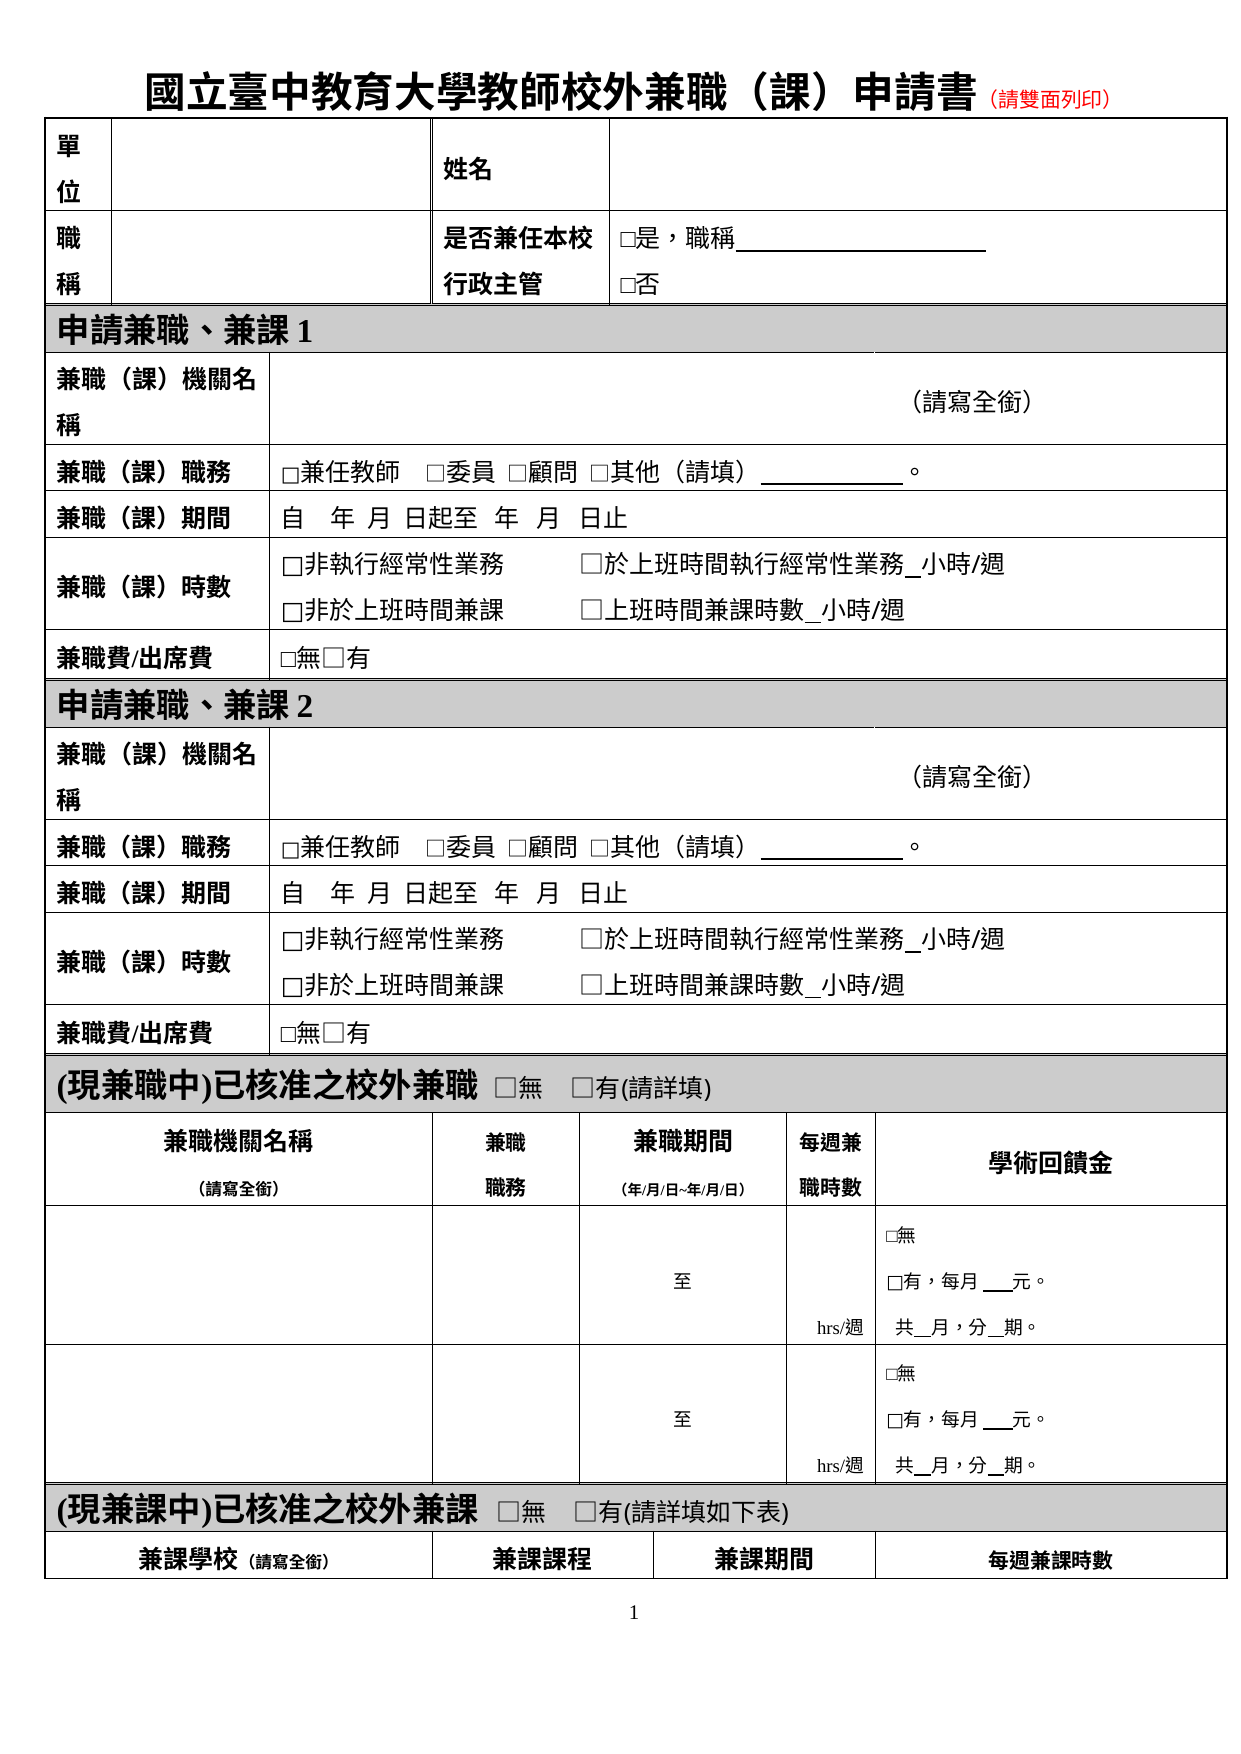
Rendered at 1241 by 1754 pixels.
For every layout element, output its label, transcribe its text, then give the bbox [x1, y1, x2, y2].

table_cell 每週兼課時數 [876, 1532, 1226, 1577]
table_cell 年 月 日起至 年 月 日止 [270, 491, 1226, 536]
table_cell 申請兼職、兼課2 [46, 681, 1226, 727]
table_cell □無 □有，每月 元。 共 ­­月，分 期。 [876, 1345, 1226, 1482]
table_cell 兼職（課）時數 [46, 913, 269, 1004]
table_cell 兼職（課）期間 [46, 866, 269, 911]
table_header 單位 [46, 119, 111, 210]
table_cell 兼職費/出席費 [46, 1005, 269, 1053]
table_cell 兼職（課）職務 [46, 445, 269, 490]
table_cell 職稱 [46, 211, 111, 303]
table_cell 申請兼職、兼課1 [46, 306, 1226, 352]
table_cell hrs/週 [787, 1345, 875, 1482]
table_cell [433, 1206, 579, 1343]
table_cell [112, 211, 430, 303]
table_cell 兼職 職務 [433, 1113, 579, 1205]
table_cell 至 [580, 1206, 786, 1343]
table_cell [46, 1345, 432, 1482]
table_cell □無□有 [270, 1005, 1226, 1053]
table_cell 是否兼任本校行政主管 [433, 211, 609, 303]
table_cell 學術回饋金 [876, 1113, 1226, 1205]
table_cell 至 [580, 1345, 786, 1482]
table_cell 兼職期間 （年/月/日~年/月/日） [580, 1113, 786, 1205]
table_cell （請寫全銜） [875, 728, 1226, 819]
table_cell hrs/週 [787, 1206, 875, 1343]
table_header 姓名 [433, 119, 609, 210]
table_cell 兼職（課）機關名稱 [46, 728, 269, 819]
text 國立臺中教育大學教師校外兼職（課）申請書（請雙面列印） [62, 71, 1205, 117]
table_cell □非執行經常性業務 □於上班時間執行經常性業務 小時/週 □非於上班時間兼課 □上班時間兼課時數 小時/週 [270, 913, 1226, 1004]
table_cell 兼職（課）時數 [46, 538, 269, 629]
table_cell □兼任教師 □委員 □顧問 □其他（請填） 。 [270, 820, 1226, 865]
table_cell □是，職稱 □否 [610, 211, 1226, 303]
table_cell 每週兼 職時數 [787, 1113, 875, 1205]
table_cell □無 □有，每月 元。 共 ­­月，分 期。 [876, 1206, 1226, 1343]
table_cell (現兼職中)已核准之校外兼職 □無 □有(請詳填) [46, 1056, 1226, 1112]
table_cell (現兼課中)已核准之校外兼課 □無 □有(請詳填如下表) [46, 1485, 1226, 1531]
table_header [112, 119, 430, 210]
table_cell 兼職機關名稱 （請寫全銜） [46, 1113, 432, 1205]
table_cell □非執行經常性業務 □於上班時間執行經常性業務 小時/週 □非於上班時間兼課 □上班時間兼課時數 小時/週 [270, 538, 1226, 629]
table_cell 兼職（課）職務 [46, 820, 269, 865]
table_cell 兼職費/出席費 [46, 630, 269, 678]
table_cell □無□有 [270, 630, 1226, 678]
table_header [610, 119, 1226, 210]
table_cell [433, 1345, 579, 1482]
table_cell 兼職（課）機關名稱 [46, 353, 269, 444]
table_cell [46, 1206, 432, 1343]
table_cell 兼課課程 [433, 1532, 653, 1577]
table_cell （請寫全銜） [875, 353, 1226, 444]
table_cell 年 月 日起至 年 月 日止 [270, 866, 1226, 911]
table_cell 兼課學校（請寫全銜） [46, 1532, 432, 1577]
table_cell [270, 728, 874, 819]
table_cell 兼課期間 [654, 1532, 875, 1577]
table_cell [270, 353, 874, 444]
table_cell 兼職（課）期間 [46, 491, 269, 536]
table_cell □兼任教師 □委員 □顧問 □其他（請填） 。 [270, 445, 1226, 490]
